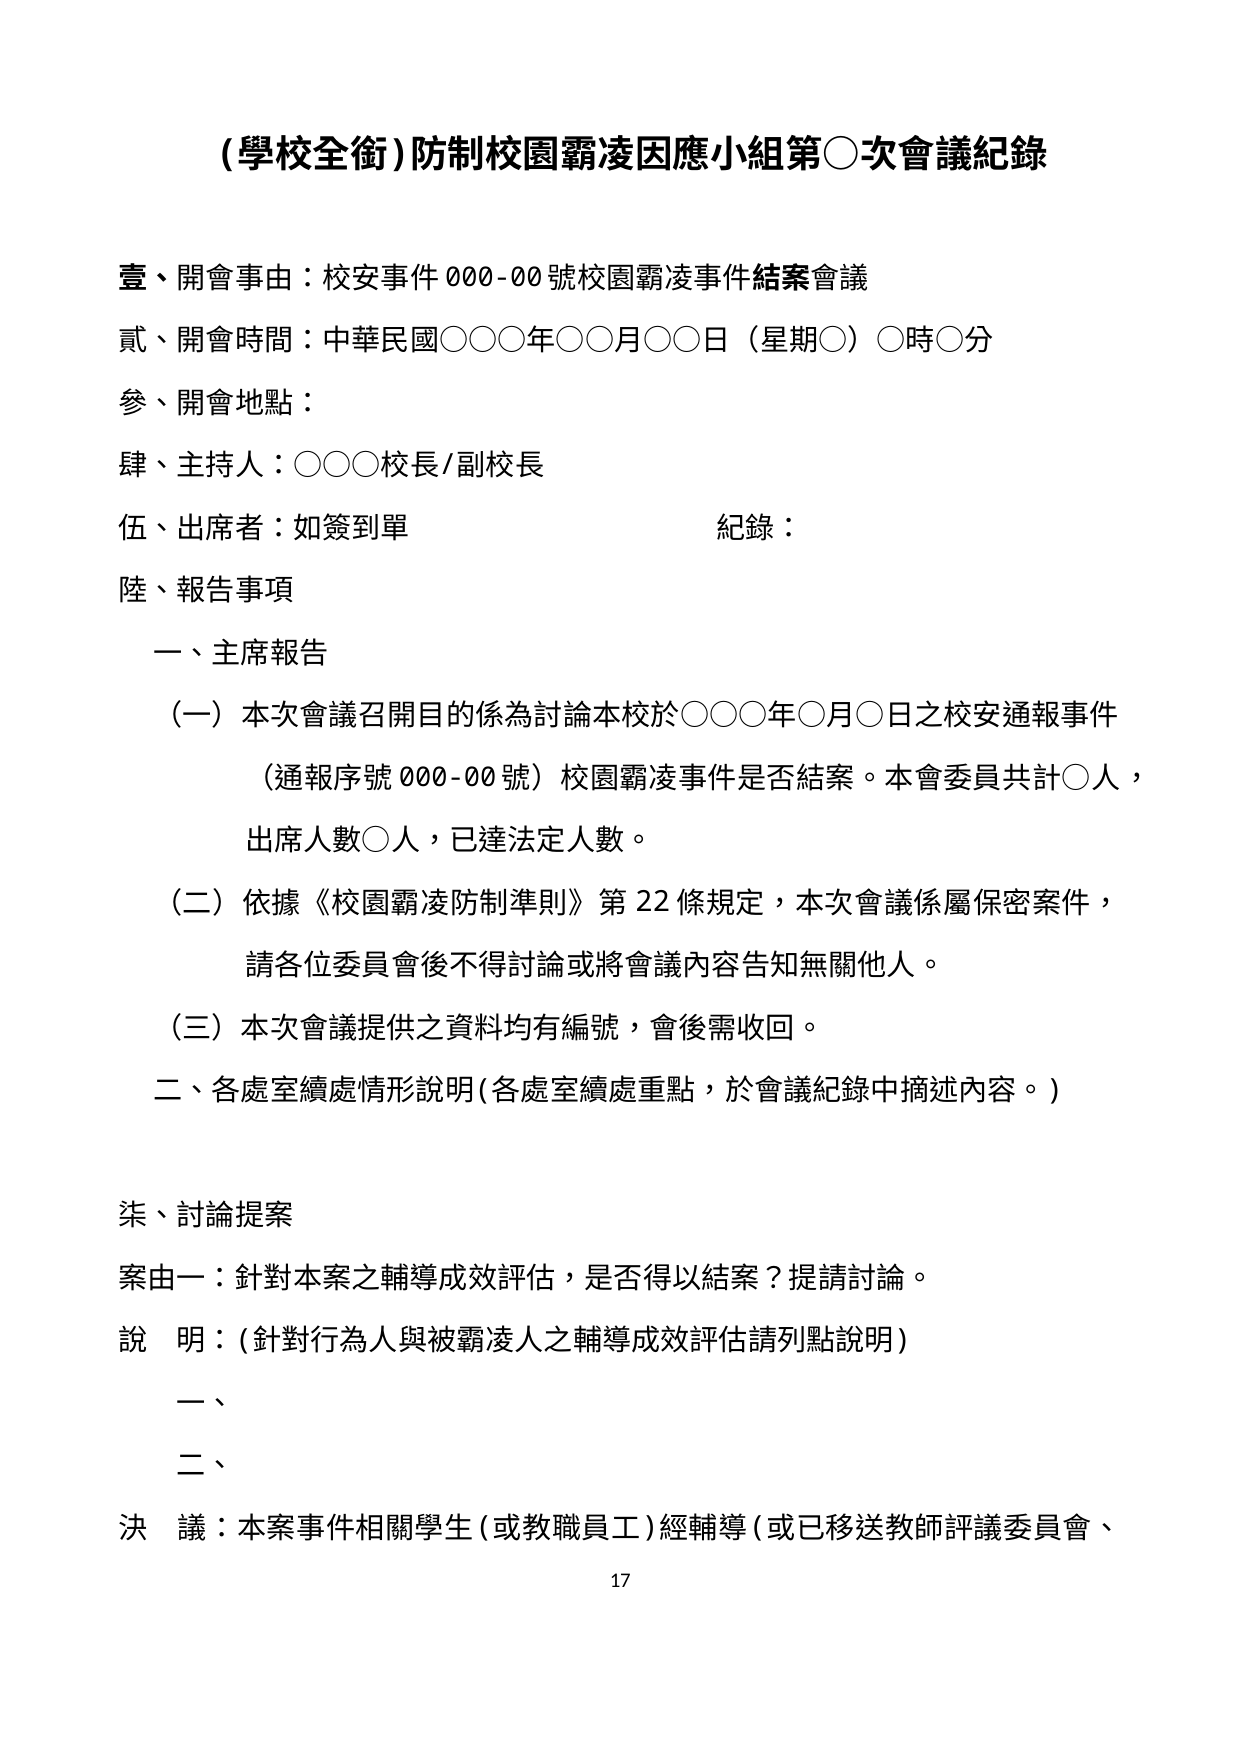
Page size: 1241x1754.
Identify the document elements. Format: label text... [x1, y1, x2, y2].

text 二、 [176, 1421, 1122, 1484]
text 壹、開會事由：校安事件000-00號校園霸凌事件結案會議 [118, 234, 1122, 296]
text 一、 [176, 1359, 1122, 1421]
text 柒、討論提案 [118, 1171, 1122, 1234]
text 說 明：(針對行為人與被霸凌人之輔導成效評估請列點說明) [118, 1296, 1122, 1359]
text （三）本次會議提供之資料均有編號，會後需收回。 [153, 984, 1122, 1046]
text (學校全銜)防制校園霸凌因應小組第○次會議紀錄 [118, 109, 1122, 171]
text （一）本次會議召開目的係為討論本校於○○○年○月○日之校安通報事件（通報序號000-00號）校園霸凌事件是否結案。本會委員共計○人，出席人數○人，已達法定人數。 [153, 671, 1122, 859]
text 參、開會地點： [118, 359, 1122, 421]
text 案由一：針對本案之輔導成效評估，是否得以結案？提請討論。 [118, 1234, 1122, 1296]
text 伍、出席者：如簽到單 紀錄： [118, 484, 1122, 546]
text 陸、報告事項 [118, 546, 1122, 609]
text 貳、開會時間：中華民國○○○年○○月○○日（星期○）○時○分 [118, 296, 1122, 359]
text 肆、主持人：○○○校長/副校長 [118, 421, 1122, 484]
text 二、各處室續處情形說明(各處室續處重點，於會議紀錄中摘述內容。) [153, 1046, 1122, 1109]
text 一、主席報告 [153, 609, 1122, 671]
text （二）依據《校園霸凌防制準則》第22條規定，本次會議係屬保密案件，請各位委員會後不得討論或將會議內容告知無關他人。 [153, 859, 1122, 984]
text 決 議：本案事件相關學生(或教職員工)經輔導(或已移送教師評議委員會、 [118, 1484, 1122, 1546]
